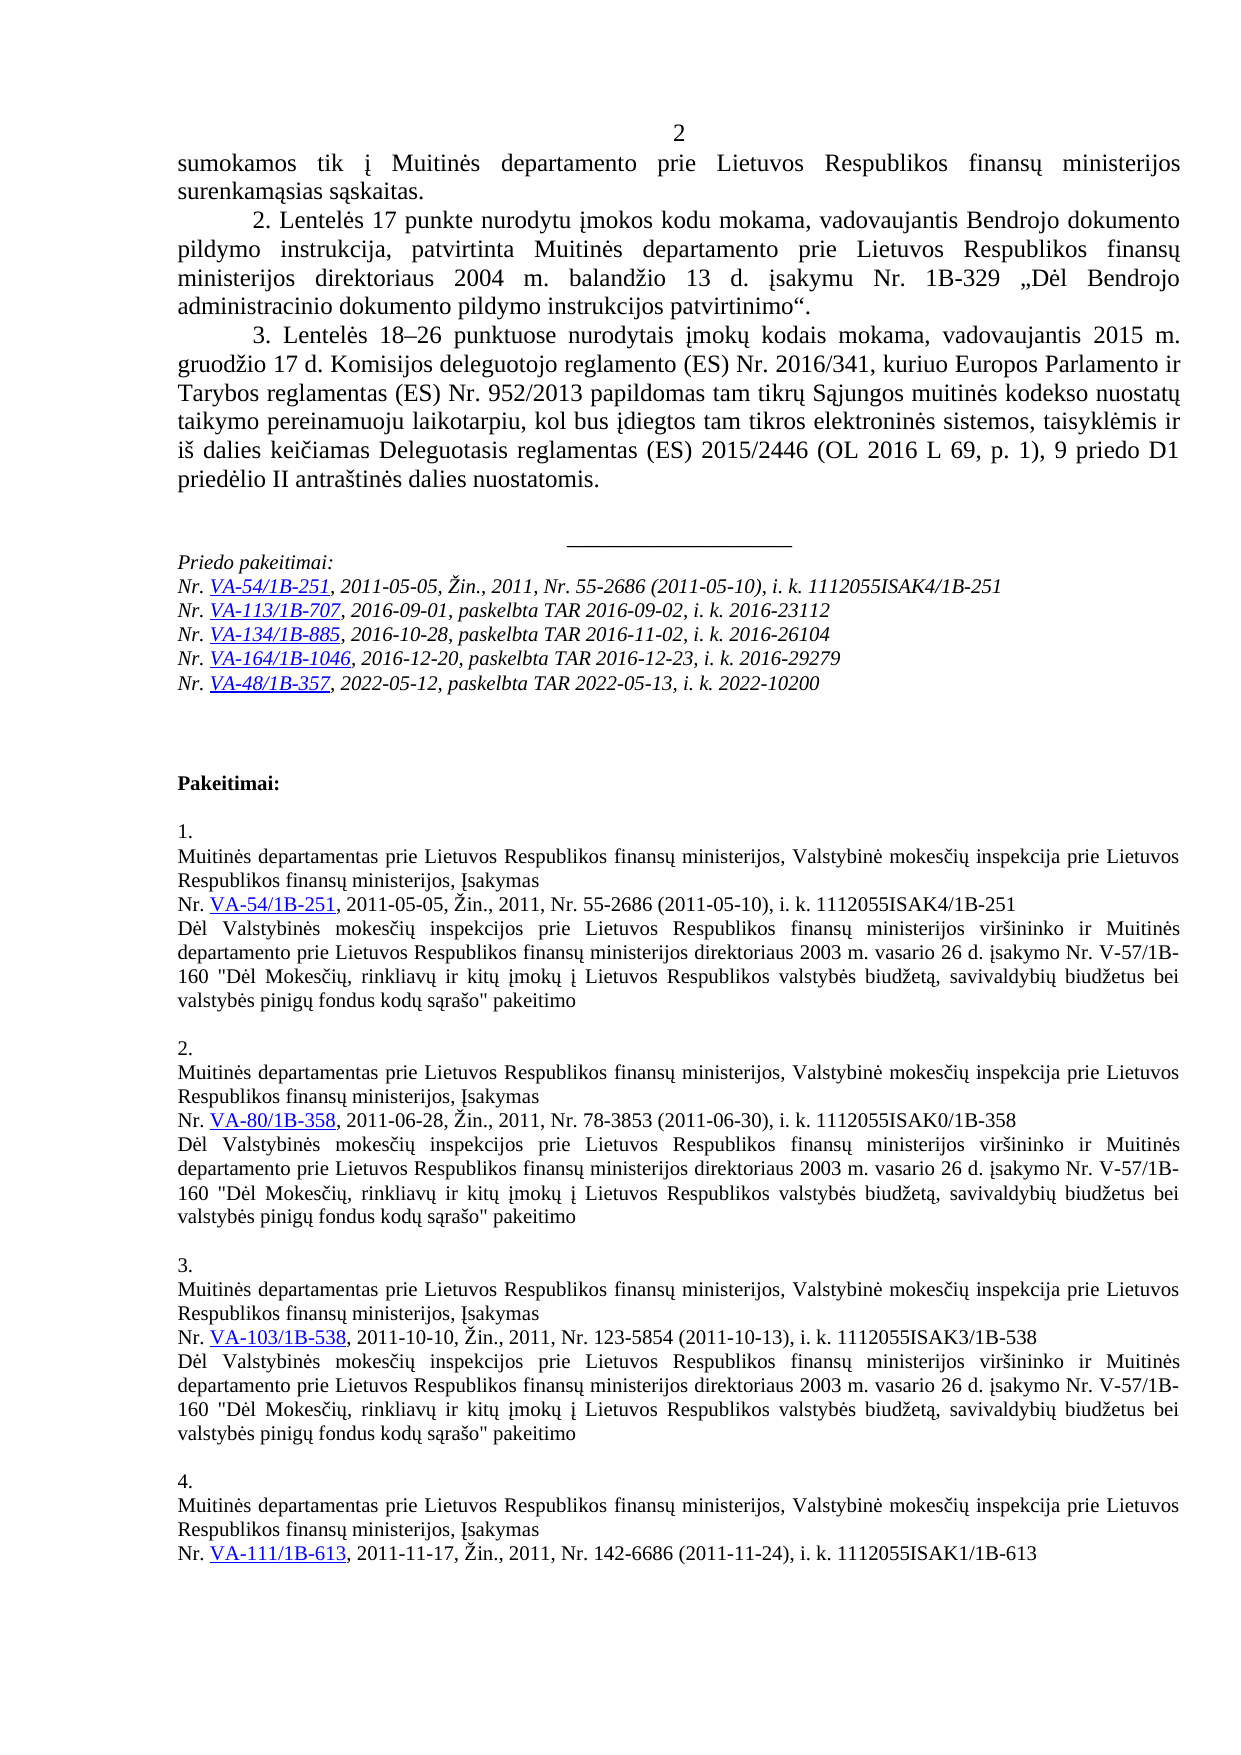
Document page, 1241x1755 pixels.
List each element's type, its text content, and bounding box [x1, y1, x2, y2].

text Muitinės departamentas prie Lietuvos Respublikos finansų ministerijos, Valstybinė mokesčių inspekcija prie Lietuvos Respublikos finansų ministerijos, Įsakymas [177, 1060, 1181, 1108]
text Dėl Valstybinės mokesčių inspekcijos prie Lietuvos Respublikos finansų ministerijos viršininko ir Muitinės departamento prie Lietuvos Respublikos finansų ministerijos direktoriaus 2003 m. vasario 26 d. įsakymo Nr. V-57/1B-160 "Dėl Mokesčių, rinkliavų ir kitų įmokų į Lietuvos Respublikos valstybės biudžetą, savivaldybių biudžetus bei valstybės pinigų fondus kodų sąrašo" pakeitimo [177, 916, 1181, 1012]
text 1. [177, 819, 1181, 843]
text Priedo pakeitimai: [177, 550, 1181, 574]
text Nr. VA-48/1B-357, 2022-05-12, paskelbta TAR 2022-05-13, i. k. 2022-10200 [177, 670, 1181, 694]
text Nr. VA-111/1B-613, 2011-11-17, Žin., 2011, Nr. 142-6686 (2011-11-24), i. k. 1112055ISAK1/1B-613 [177, 1541, 1181, 1565]
text __________________ [177, 521, 1181, 550]
text Nr. VA-113/1B-707, 2016-09-01, paskelbta TAR 2016-09-02, i. k. 2016-23112 [177, 598, 1181, 622]
text Nr. VA-134/1B-885, 2016-10-28, paskelbta TAR 2016-11-02, i. k. 2016-26104 [177, 622, 1181, 646]
text 2. [177, 1036, 1181, 1060]
text Pakeitimai: [177, 771, 1181, 795]
text Nr. VA-164/1B-1046, 2016-12-20, paskelbta TAR 2016-12-23, i. k. 2016-29279 [177, 646, 1181, 670]
text Muitinės departamentas prie Lietuvos Respublikos finansų ministerijos, Valstybinė mokesčių inspekcija prie Lietuvos Respublikos finansų ministerijos, Įsakymas [177, 1493, 1181, 1541]
text sumokamos tik į Muitinės departamento prie Lietuvos Respublikos finansų ministerijos surenkamąsias sąskaitas. [177, 148, 1181, 205]
text Nr. VA-54/1B-251, 2011-05-05, Žin., 2011, Nr. 55-2686 (2011-05-10), i. k. 1112055ISAK4/1B-251 [177, 892, 1181, 916]
text Muitinės departamentas prie Lietuvos Respublikos finansų ministerijos, Valstybinė mokesčių inspekcija prie Lietuvos Respublikos finansų ministerijos, Įsakymas [177, 843, 1181, 892]
text Dėl Valstybinės mokesčių inspekcijos prie Lietuvos Respublikos finansų ministerijos viršininko ir Muitinės departamento prie Lietuvos Respublikos finansų ministerijos direktoriaus 2003 m. vasario 26 d. įsakymo Nr. V-57/1B-160 "Dėl Mokesčių, rinkliavų ir kitų įmokų į Lietuvos Respublikos valstybės biudžetą, savivaldybių biudžetus bei valstybės pinigų fondus kodų sąrašo" pakeitimo [177, 1132, 1181, 1228]
text Nr. VA-103/1B-538, 2011-10-10, Žin., 2011, Nr. 123-5854 (2011-10-13), i. k. 1112055ISAK3/1B-538 [177, 1325, 1181, 1349]
text 4. [177, 1469, 1181, 1493]
text 2. Lentelės 17 punkte nurodytu įmokos kodu mokama, vadovaujantis Bendrojo dokumento pildymo instrukcija, patvirtinta Muitinės departamento prie Lietuvos Respublikos finansų ministerijos direktoriaus 2004 m. balandžio 13 d. įsakymu Nr. 1B-329 „Dėl Bendrojo administracinio dokumento pildymo instrukcijos patvirtinimo“. [177, 205, 1181, 320]
text Dėl Valstybinės mokesčių inspekcijos prie Lietuvos Respublikos finansų ministerijos viršininko ir Muitinės departamento prie Lietuvos Respublikos finansų ministerijos direktoriaus 2003 m. vasario 26 d. įsakymo Nr. V-57/1B-160 "Dėl Mokesčių, rinkliavų ir kitų įmokų į Lietuvos Respublikos valstybės biudžetą, savivaldybių biudžetus bei valstybės pinigų fondus kodų sąrašo" pakeitimo [177, 1349, 1181, 1445]
text 3. [177, 1253, 1181, 1277]
text Nr. VA-54/1B-251, 2011-05-05, Žin., 2011, Nr. 55-2686 (2011-05-10), i. k. 1112055ISAK4/1B-251 [177, 574, 1181, 598]
text Nr. VA-80/1B-358, 2011-06-28, Žin., 2011, Nr. 78-3853 (2011-06-30), i. k. 1112055ISAK0/1B-358 [177, 1108, 1181, 1132]
text Muitinės departamentas prie Lietuvos Respublikos finansų ministerijos, Valstybinė mokesčių inspekcija prie Lietuvos Respublikos finansų ministerijos, Įsakymas [177, 1277, 1181, 1325]
text 3. Lentelės 18–26 punktuose nurodytais įmokų kodais mokama, vadovaujantis 2015 m. gruodžio 17 d. Komisijos deleguotojo reglamento (ES) Nr. 2016/341, kuriuo Europos Parlamento ir Tarybos reglamentas (ES) Nr. 952/2013 papildomas tam tikrų Sąjungos muitinės kodekso nuostatų taikymo pereinamuoju laikotarpiu, kol bus įdiegtos tam tikros elektroninės sistemos, taisyklėmis ir iš dalies keičiamas Deleguotasis reglamentas (ES) 2015/2446 (OL 2016 L 69, p. 1), 9 priedo D1 priedėlio II antraštinės dalies nuostatomis. [177, 320, 1181, 493]
